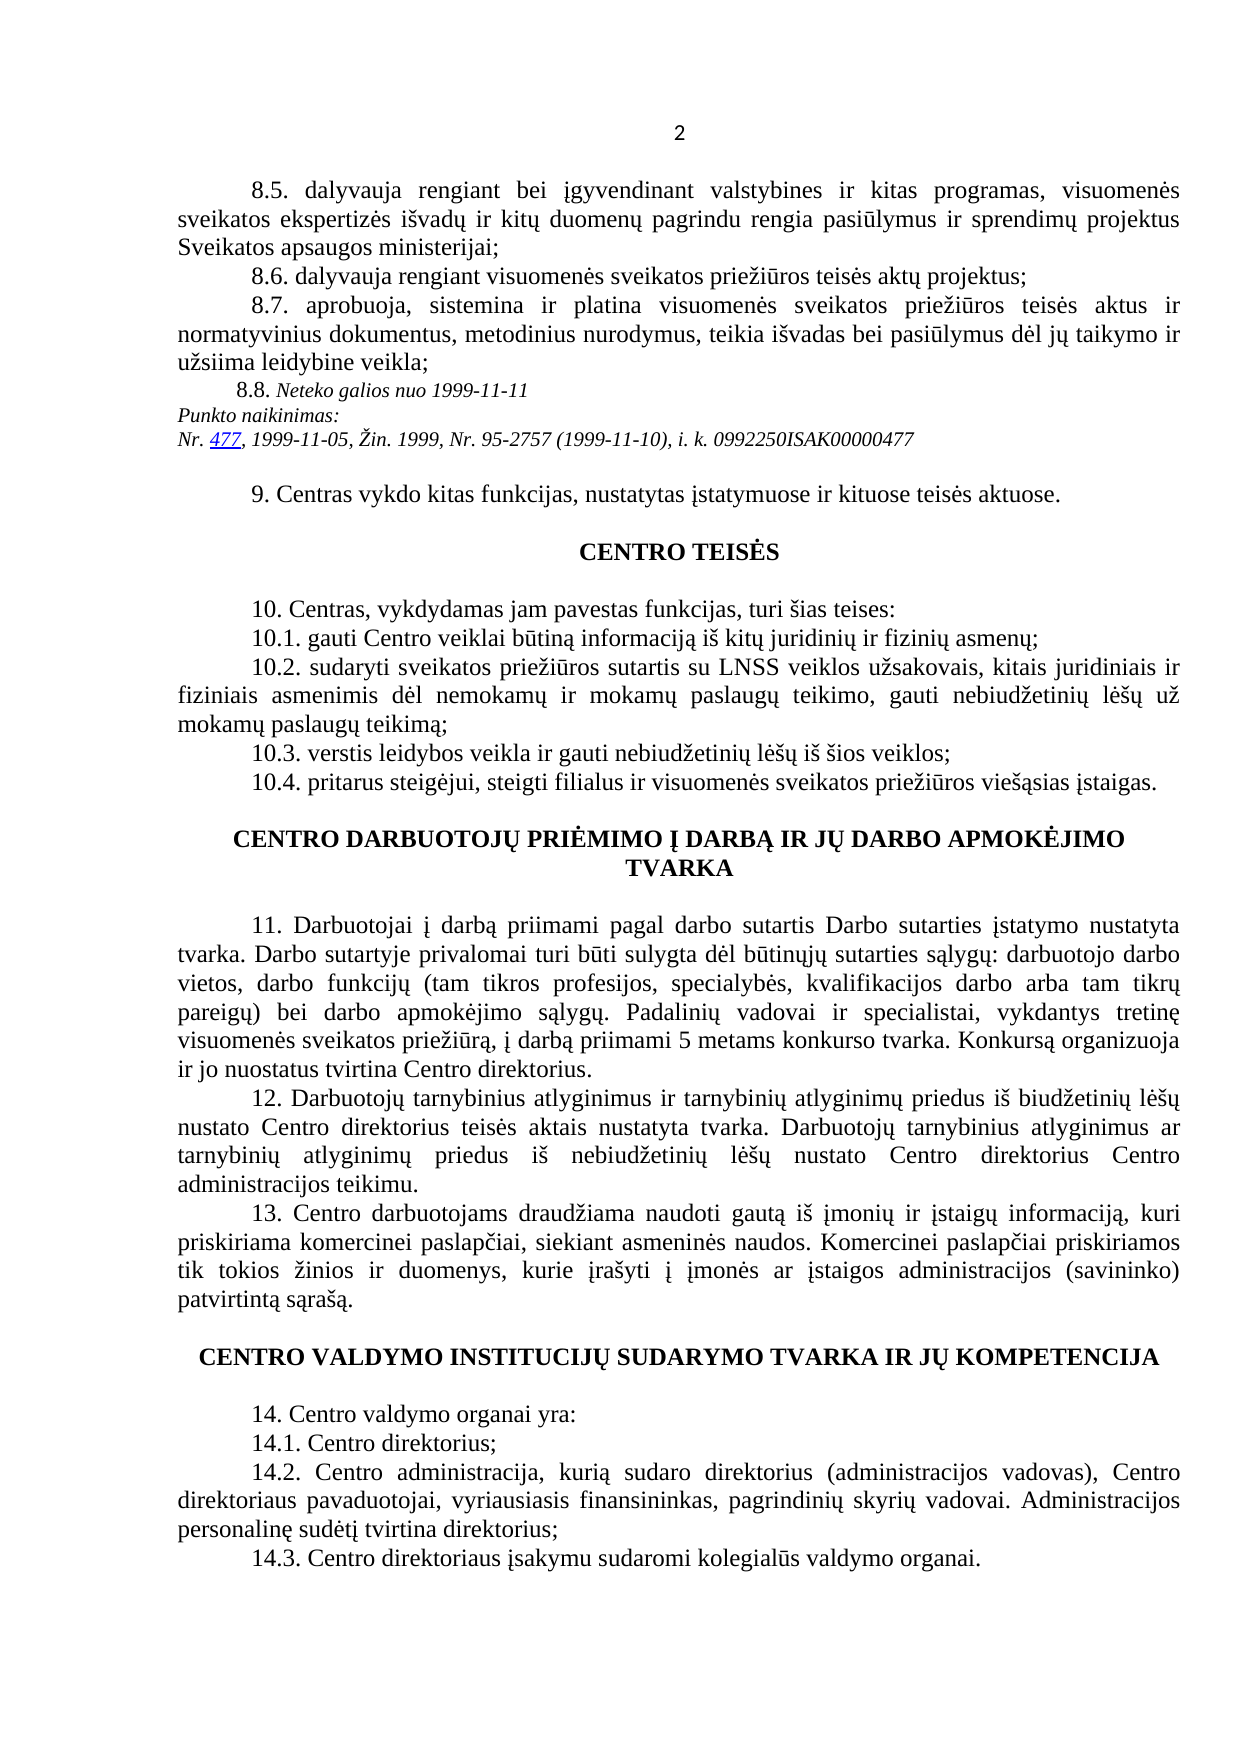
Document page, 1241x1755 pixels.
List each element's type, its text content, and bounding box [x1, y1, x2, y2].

text 10.4. pritarus steigėjui, steigti filialus ir visuomenės sveikatos priežiūros viešąsias įstaigas. [177, 767, 1181, 796]
text Nr. 477, 1999-11-05, Žin. 1999, Nr. 95-2757 (1999-11-10), i. k. 0992250ISAK00000477 [177, 427, 1181, 451]
text 8.7. aprobuoja, sistemina ir platina visuomenės sveikatos priežiūros teisės aktus ir normatyvinius dokumentus, metodinius nurodymus, teikia išvadas bei pasiūlymus dėl jų taikymo ir užsiima leidybine veikla; [177, 290, 1181, 376]
text 10.3. verstis leidybos veikla ir gauti nebiudžetinių lėšų iš šios veiklos; [177, 738, 1181, 767]
text 11. Darbuotojai į darbą priimami pagal darbo sutartis Darbo sutarties įstatymo nustatyta tvarka. Darbo sutartyje privalomai turi būti sulygta dėl būtinųjų sutarties sąlygų: darbuotojo darbo vietos, darbo funkcijų (tam tikros profesijos, specialybės, kvalifikacijos darbo arba tam tikrų pareigų) bei darbo apmokėjimo sąlygų. Padalinių vadovai ir specialistai, vykdantys tretinę visuomenės sveikatos priežiūrą, į darbą priimami 5 metams konkurso tvarka. Konkursą organizuoja ir jo nuostatus tvirtina Centro direktorius. [177, 911, 1181, 1083]
text 14. Centro valdymo organai yra: [177, 1399, 1181, 1428]
text Centro valdymo institucijų sudarymo tvarka ir jų kompetencija [177, 1342, 1181, 1371]
text 9. Centras vykdo kitas funkcijas, nustatytas įstatymuose ir kituose teisės aktuose. [177, 479, 1181, 508]
text Centro darbuotojų priėmimo į darbą ir jų darbo apmokėjimo tvarka [177, 824, 1181, 882]
text 14.1. Centro direktorius; [177, 1428, 1181, 1457]
text 14.2. Centro administracija, kurią sudaro direktorius (administracijos vadovas), Centro direktoriaus pavaduotojai, vyriausiasis finansininkas, pagrindinių skyrių vadovai. Administracijos personalinę sudėtį tvirtina direktorius; [177, 1457, 1181, 1543]
text 13. Centro darbuotojams draudžiama naudoti gautą iš įmonių ir įstaigų informaciją, kuri priskiriama komercinei paslapčiai, siekiant asmeninės naudos. Komercinei paslapčiai priskiriamos tik tokios žinios ir duomenys, kurie įrašyti į įmonės ar įstaigos administracijos (savininko) patvirtintą sąrašą. [177, 1198, 1181, 1313]
text 8.5. dalyvauja rengiant bei įgyvendinant valstybines ir kitas programas, visuomenės sveikatos ekspertizės išvadų ir kitų duomenų pagrindu rengia pasiūlymus ir sprendimų projektus Sveikatos apsaugos ministerijai; [177, 175, 1181, 261]
text Punkto naikinimas: [177, 402, 1181, 427]
text 14.3. Centro direktoriaus įsakymu sudaromi kolegialūs valdymo organai. [177, 1543, 1181, 1572]
text Centro teisės [177, 537, 1181, 566]
text 8.6. dalyvauja rengiant visuomenės sveikatos priežiūros teisės aktų projektus; [177, 261, 1181, 290]
text 10. Centras, vykdydamas jam pavestas funkcijas, turi šias teises: [177, 594, 1181, 623]
text 10.2. sudaryti sveikatos priežiūros sutartis su LNSS veiklos užsakovais, kitais juridiniais ir fiziniais asmenimis dėl nemokamų ir mokamų paslaugų teikimo, gauti nebiudžetinių lėšų už mokamų paslaugų teikimą; [177, 652, 1181, 738]
text 8.8. Neteko galios nuo 1999-11-11 [177, 376, 1181, 402]
text 12. Darbuotojų tarnybinius atlyginimus ir tarnybinių atlyginimų priedus iš biudžetinių lėšų nustato Centro direktorius teisės aktais nustatyta tvarka. Darbuotojų tarnybinius atlyginimus ar tarnybinių atlyginimų priedus iš nebiudžetinių lėšų nustato Centro direktorius Centro administracijos teikimu. [177, 1083, 1181, 1198]
text 10.1. gauti Centro veiklai būtiną informaciją iš kitų juridinių ir fizinių asmenų; [177, 623, 1181, 652]
